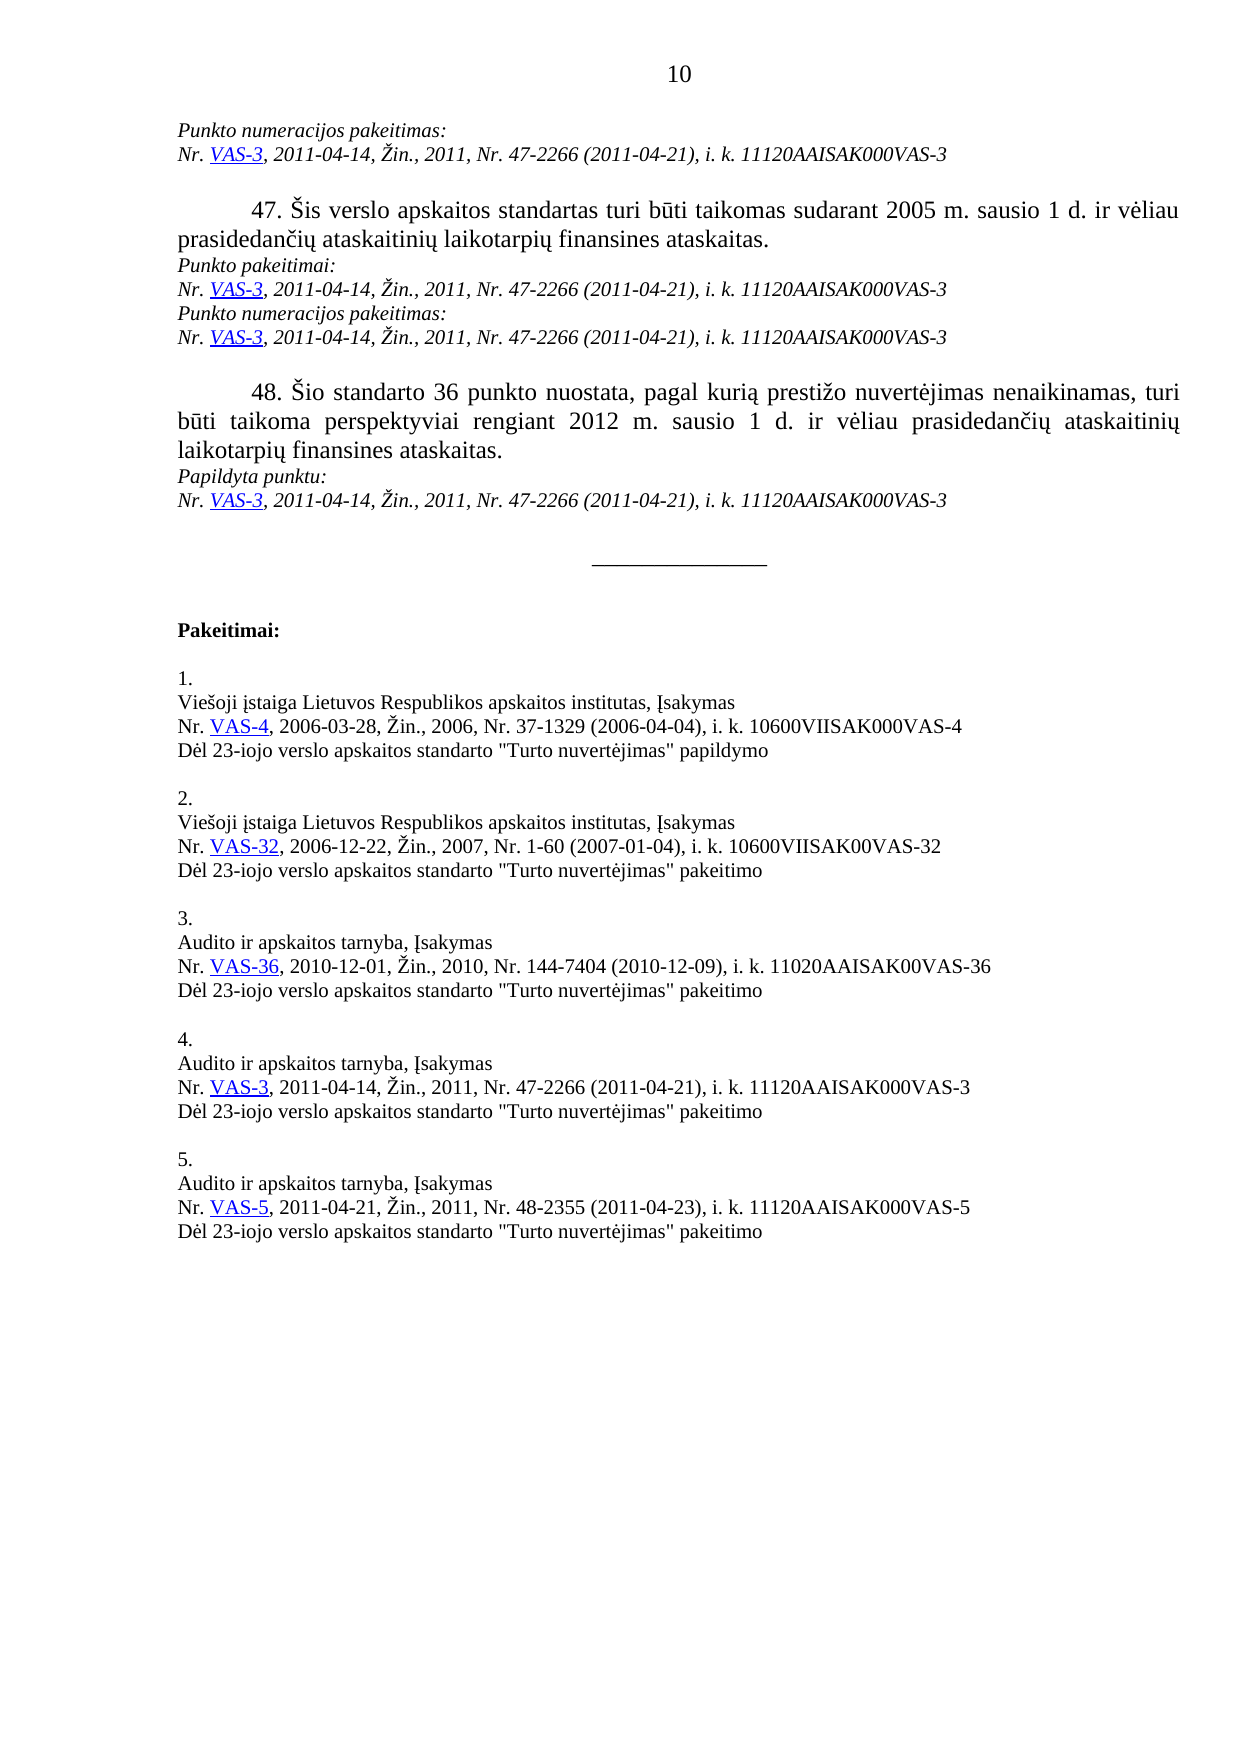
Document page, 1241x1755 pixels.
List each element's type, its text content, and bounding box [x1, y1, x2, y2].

text Nr. VAS-3, 2011-04-14, Žin., 2011, Nr. 47-2266 (2011-04-21), i. k. 11120AAISAK000VAS-3 [177, 1075, 1181, 1099]
text ______________ [177, 541, 1181, 569]
text Nr. VAS-3, 2011-04-14, Žin., 2011, Nr. 47-2266 (2011-04-21), i. k. 11120AAISAK000VAS-3 [177, 325, 1181, 349]
text Pakeitimai: [177, 617, 1181, 642]
text Dėl 23-iojo verslo apskaitos standarto "Turto nuvertėjimas" pakeitimo [177, 858, 1181, 882]
text Punkto numeracijos pakeitimas: [177, 118, 1181, 142]
text 5. [177, 1147, 1181, 1171]
text 4. [177, 1027, 1181, 1051]
text Papildyta punktu: [177, 464, 1181, 488]
text Audito ir apskaitos tarnyba, Įsakymas [177, 1171, 1181, 1195]
text Viešoji įstaiga Lietuvos Respublikos apskaitos institutas, Įsakymas [177, 690, 1181, 714]
text 1. [177, 666, 1181, 690]
text Dėl 23-iojo verslo apskaitos standarto "Turto nuvertėjimas" pakeitimo [177, 1099, 1181, 1123]
text Nr. VAS-5, 2011-04-21, Žin., 2011, Nr. 48-2355 (2011-04-23), i. k. 11120AAISAK000VAS-5 [177, 1195, 1181, 1219]
text Viešoji įstaiga Lietuvos Respublikos apskaitos institutas, Įsakymas [177, 810, 1181, 834]
text Dėl 23-iojo verslo apskaitos standarto "Turto nuvertėjimas" pakeitimo [177, 1219, 1181, 1243]
text Nr. VAS-32, 2006-12-22, Žin., 2007, Nr. 1-60 (2007-01-04), i. k. 10600VIISAK00VAS-32 [177, 834, 1181, 858]
text 47. Šis verslo apskaitos standartas turi būti taikomas sudarant 2005 m. sausio 1 d. ir vėliau prasidedančių ataskaitinių laikotarpių finansines ataskaitas. [177, 195, 1181, 252]
text Audito ir apskaitos tarnyba, Įsakymas [177, 1051, 1181, 1075]
text Nr. VAS-3, 2011-04-14, Žin., 2011, Nr. 47-2266 (2011-04-21), i. k. 11120AAISAK000VAS-3 [177, 488, 1181, 512]
text 2. [177, 786, 1181, 810]
text Nr. VAS-4, 2006-03-28, Žin., 2006, Nr. 37-1329 (2006-04-04), i. k. 10600VIISAK000VAS-4 [177, 714, 1181, 738]
text Nr. VAS-36, 2010-12-01, Žin., 2010, Nr. 144-7404 (2010-12-09), i. k. 11020AAISAK00VAS-36 [177, 954, 1181, 978]
text Dėl 23-iojo verslo apskaitos standarto "Turto nuvertėjimas" pakeitimo [177, 978, 1181, 1002]
text Nr. VAS-3, 2011-04-14, Žin., 2011, Nr. 47-2266 (2011-04-21), i. k. 11120AAISAK000VAS-3 [177, 277, 1181, 301]
text Punkto numeracijos pakeitimas: [177, 301, 1181, 325]
text 48. Šio standarto 36 punkto nuostata, pagal kurią prestižo nuvertėjimas nenaikinamas, turi būti taikoma perspektyviai rengiant 2012 m. sausio 1 d. ir vėliau prasidedančių ataskaitinių laikotarpių finansines ataskaitas. [177, 377, 1181, 464]
text Audito ir apskaitos tarnyba, Įsakymas [177, 930, 1181, 954]
text Dėl 23-iojo verslo apskaitos standarto "Turto nuvertėjimas" papildymo [177, 738, 1181, 762]
text 3. [177, 906, 1181, 930]
text Punkto pakeitimai: [177, 252, 1181, 277]
text Nr. VAS-3, 2011-04-14, Žin., 2011, Nr. 47-2266 (2011-04-21), i. k. 11120AAISAK000VAS-3 [177, 142, 1181, 166]
